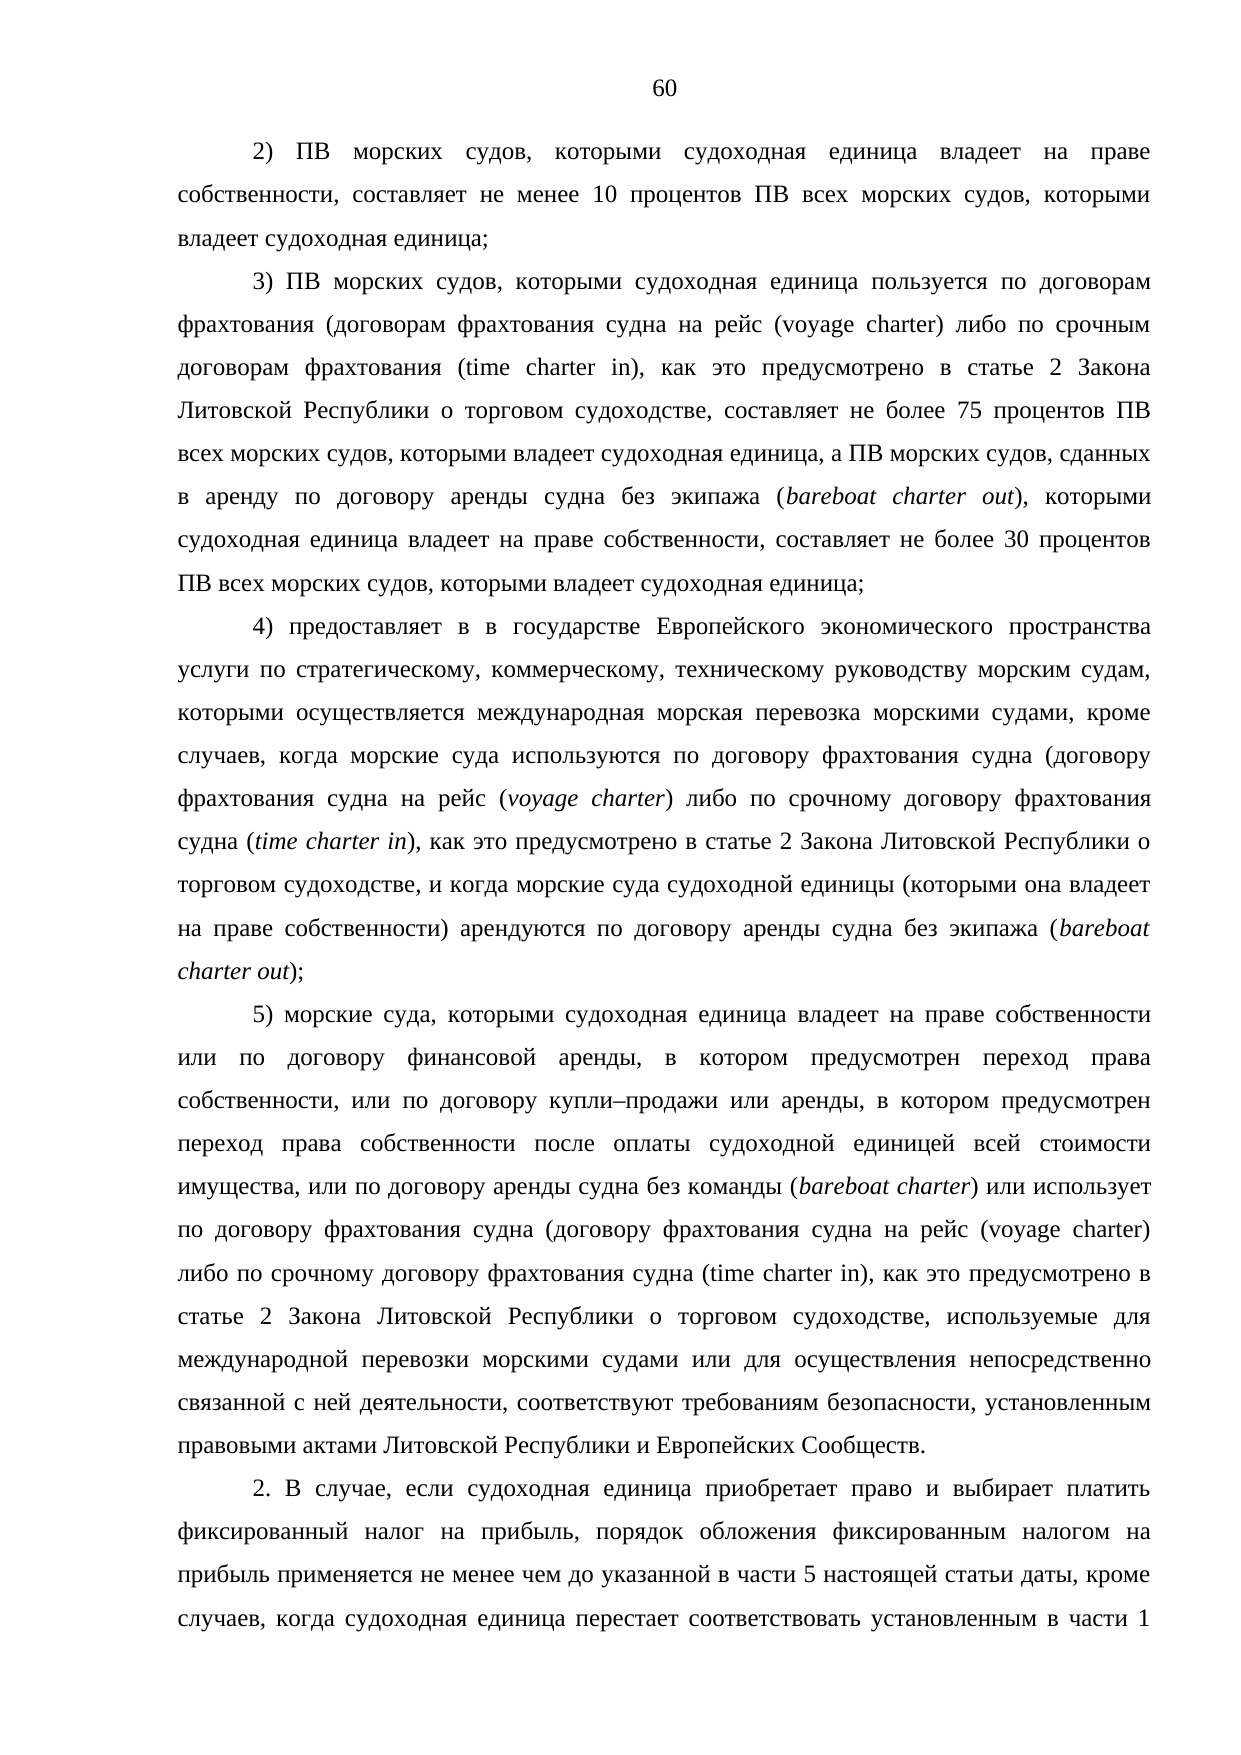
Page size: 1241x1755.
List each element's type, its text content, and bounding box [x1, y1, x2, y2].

text 3) ПВ морских судов, которыми судоходная единица пользуется по договорам фрахтования (договорам фрахтования судна на рейс (voyage charter) либо по срочным договорам фрахтования (time charter in), как это предусмотрено в статье 2 Закона Литовской Республики о торговом судоходстве, составляет не более 75 процентов ПВ всех морских судов, которыми владеет судоходная единица, а ПВ морских судов, сданных в аренду по договору аренды судна без экипажа (bareboat charter out), которыми судоходная единица владеет на праве собственности, составляет не более 30 процентов ПВ всех морских судов, которыми владеет судоходная единица; [177, 266, 1152, 596]
text 2. В случае, если судоходная единица приобретает право и выбирает платить фиксированный налог на прибыль, порядок обложения фиксированным налогом на прибыль применяется не менее чем до указанной в части 5 настоящей статьи даты, кроме случаев, когда судоходная единица перестает соответствовать установленным в части 1 [177, 1473, 1152, 1631]
text 5) морские суда, которыми судоходная единица владеет на праве собственности или по договору финансовой аренды, в котором предусмотрен переход права собственности, или по договору купли–продажи или аренды, в котором предусмотрен переход права собственности после оплаты судоходной единицей всей стоимости имущества, или по договору аренды судна без команды (bareboat charter) или использует по договору фрахтования судна (договору фрахтования судна на рейс (voyage charter) либо по срочному договору фрахтования судна (time charter in), как это предусмотрено в статье 2 Закона Литовской Республики о торговом судоходстве, используемые для международной перевозки морскими судами или для осуществления непосредственно связанной с ней деятельности, соответствуют требованиям безопасности, установленным правовыми актами Литовской Республики и Европейских Сообществ. [177, 999, 1152, 1459]
text 2) ПВ морских судов, которыми судоходная единица владеет на праве собственности, составляет не менее 10 процентов ПВ всех морских судов, которыми владеет судоходная единица; [177, 136, 1152, 251]
text 4) предоставляет в в государстве Европейского экономического пространства услуги по стратегическому, коммерческому, техническому руководству морским судам, которыми осуществляется международная морская перевозка морскими судами, кроме случаев, когда морские суда используются по договору фрахтования судна (договору фрахтования судна на рейс (voyage charter) либо по срочному договору фрахтования судна (time charter in), как это предусмотрено в статье 2 Закона Литовской Республики о торговом судоходстве, и когда морские суда судоходной единицы (которыми она владеет на праве собственности) арендуются по договору аренды судна без экипажа (bareboat charter out); [177, 611, 1152, 984]
